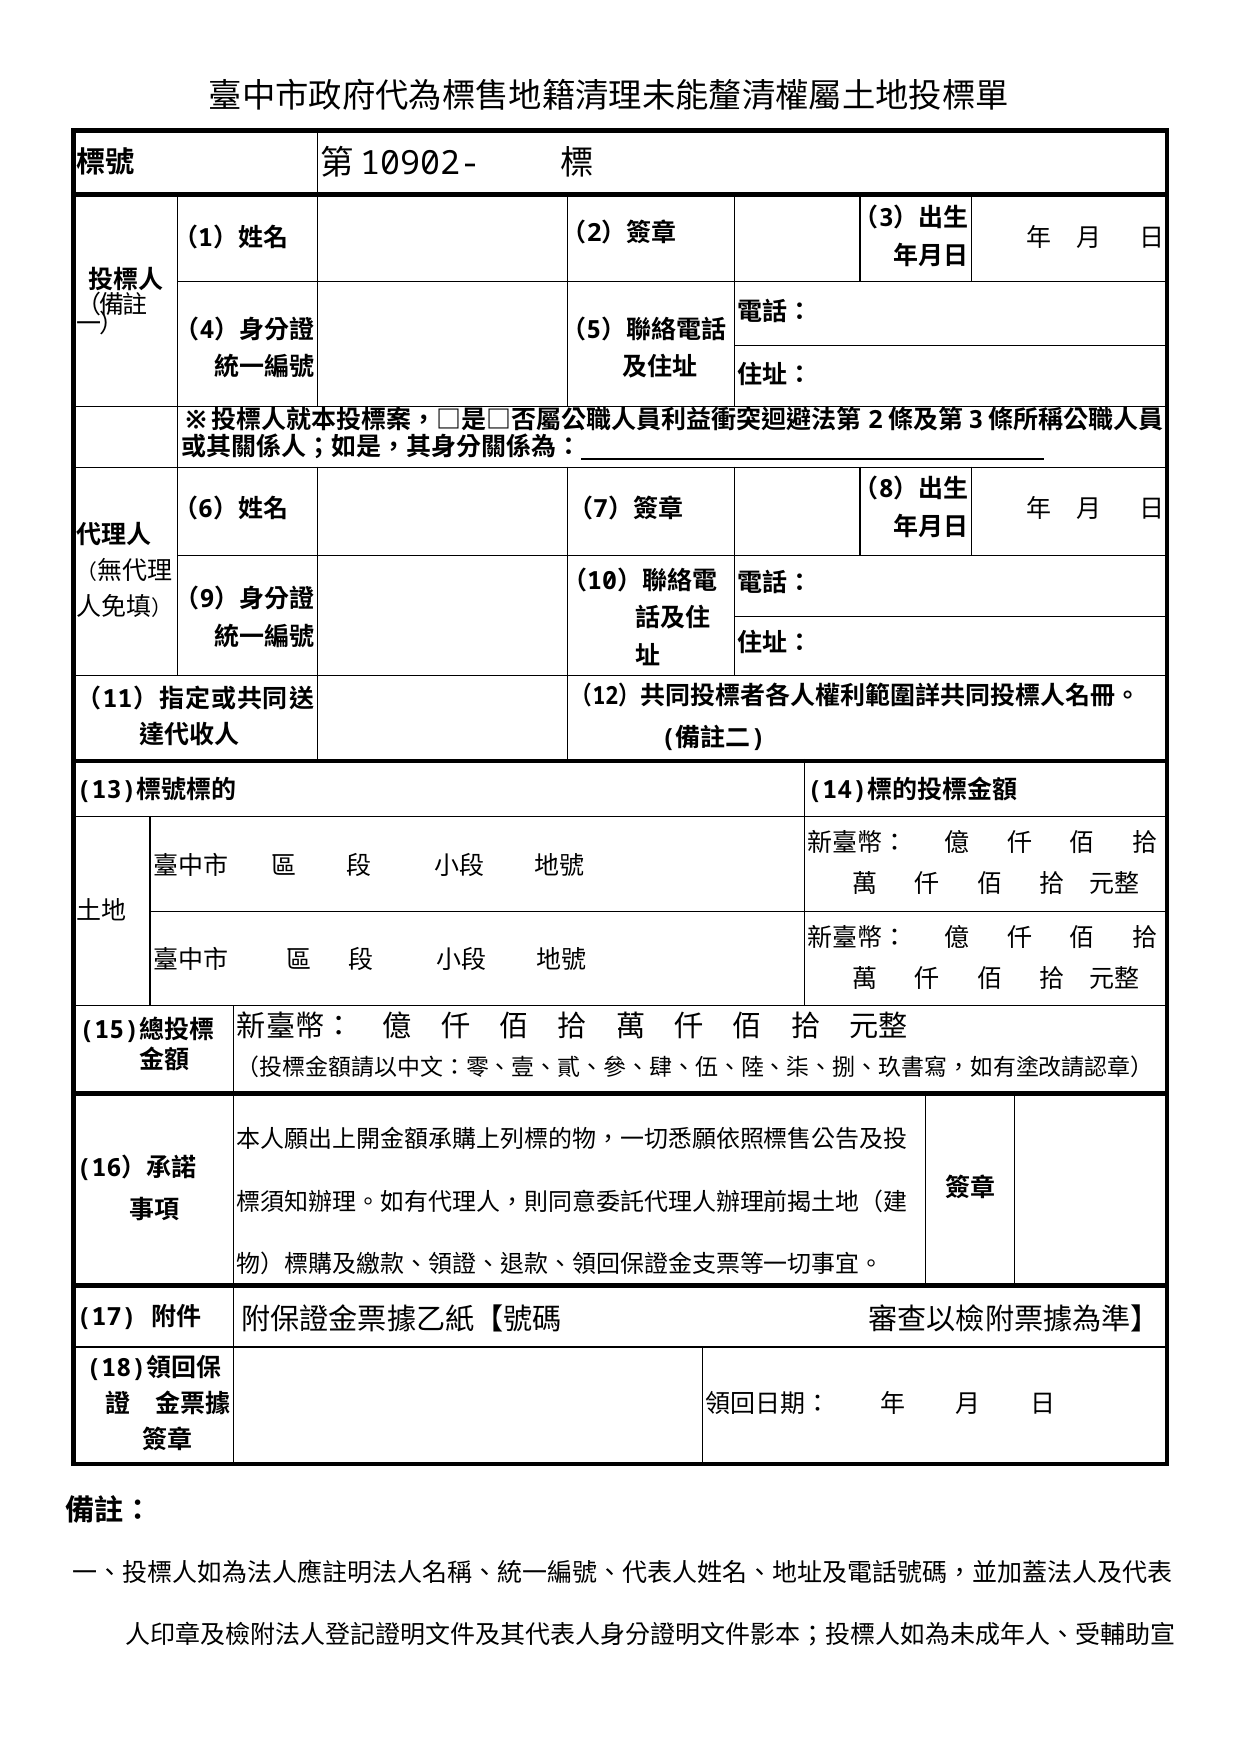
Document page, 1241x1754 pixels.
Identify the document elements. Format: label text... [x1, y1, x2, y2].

table_cell [76, 407, 177, 467]
table_cell ※投標人就本投標案，□是□否屬公職人員利益衝突迴避法第2條及第3條所稱公職人員或其關係人；如是，其身分關係為： [178, 407, 1165, 467]
table_cell [318, 282, 567, 406]
table_header 標號 [76, 133, 317, 192]
table_cell （6）姓名 [178, 468, 317, 555]
text 臺中市政府代為標售地籍清理未能釐清權屬土地投標單 [40, 69, 1177, 117]
table_cell (16）承諾 事項 [76, 1096, 233, 1283]
table_cell (13)標號標的 [76, 763, 804, 816]
table_cell 代理人（無代理人免填） [76, 468, 177, 675]
table_cell （2）簽章 [568, 197, 734, 281]
table_cell [318, 676, 567, 759]
table_cell 臺中市 區 段 小段 地號 [151, 817, 804, 911]
table_cell (18)領回保證 金票據簽章 [76, 1348, 233, 1461]
text 一、投標人如為法人應註明法人名稱、統一編號、代表人姓名、地址及電話號碼，並加蓋法人及代表人印章及檢附法人登記證明文件及其代表人身分證明文件影本；投標人如為未成年人、受輔助宣 [72, 1528, 1175, 1653]
table_cell [1015, 1096, 1165, 1283]
table_cell 附保證金票據乙紙【號碼 審查以檢附票據為準】 [234, 1288, 1165, 1346]
table_cell [234, 1348, 702, 1461]
table_cell （1）姓名 [178, 197, 317, 281]
table_cell [318, 468, 567, 555]
table_cell (15)總投標 金額 [76, 1006, 233, 1091]
table_cell （7）簽章 [568, 468, 734, 555]
text 備註： [65, 1466, 1175, 1528]
table_cell [318, 197, 567, 281]
table_cell 新臺幣： 億 仟 佰 拾 萬 仟 佰 拾 元整 [805, 912, 1165, 1005]
table_cell 簽章 [926, 1096, 1014, 1283]
table_cell （8）出生年月日 [861, 468, 971, 555]
table_cell [318, 556, 567, 675]
table_cell （12）共同投標者各人權利範圍詳共同投標人名冊。 (備註二) [568, 676, 1165, 759]
table_cell 年 月 日 [972, 197, 1165, 281]
table_cell （5）聯絡電話及住址 [568, 282, 734, 406]
table_cell 投標人 （備註一） [76, 197, 177, 406]
table_cell （11）指定或共同送達代收人 [76, 676, 317, 759]
table_header 第10902- 標 [318, 133, 1165, 192]
table_cell 年 月 日 [972, 468, 1165, 555]
table_cell 本人願出上開金額承購上列標的物，一切悉願依照標售公告及投標須知辦理。如有代理人，則同意委託代理人辦理前揭土地（建物）標購及繳款、領證、退款、領回保證金支票等一切事宜。 [234, 1096, 925, 1283]
table_cell 住址： [735, 617, 1165, 675]
table_cell （9）身分證統一編號 [178, 556, 317, 675]
table_cell 土地 [76, 817, 149, 1005]
table_cell （3）出生年月日 [861, 197, 971, 281]
table_cell (14)標的投標金額 [805, 763, 1165, 816]
table_cell [735, 197, 859, 281]
table_cell （10）聯絡電話及住址 [568, 556, 734, 675]
table_cell 臺中市 區 段 小段 地號 [151, 912, 804, 1005]
table_cell 領回日期： 年 月 日 [703, 1348, 1165, 1461]
table_cell [735, 468, 859, 555]
table_cell 新臺幣： 億 仟 佰 拾 萬 仟 佰 拾 元整 [805, 817, 1165, 911]
table_cell (17) 附件 [76, 1288, 233, 1346]
table_cell 電話： [735, 282, 1165, 345]
table_cell （4）身分證統一編號 [178, 282, 317, 406]
table_cell 住址： [735, 346, 1165, 406]
table_cell 電話： [735, 556, 1165, 616]
table_cell 新臺幣： 億 仟 佰 拾 萬 仟 佰 拾 元整 （投標金額請以中文：零、壹、貳、參、肆、伍、陸、柒、捌、玖書寫，如有塗改請認章） [234, 1006, 1165, 1091]
